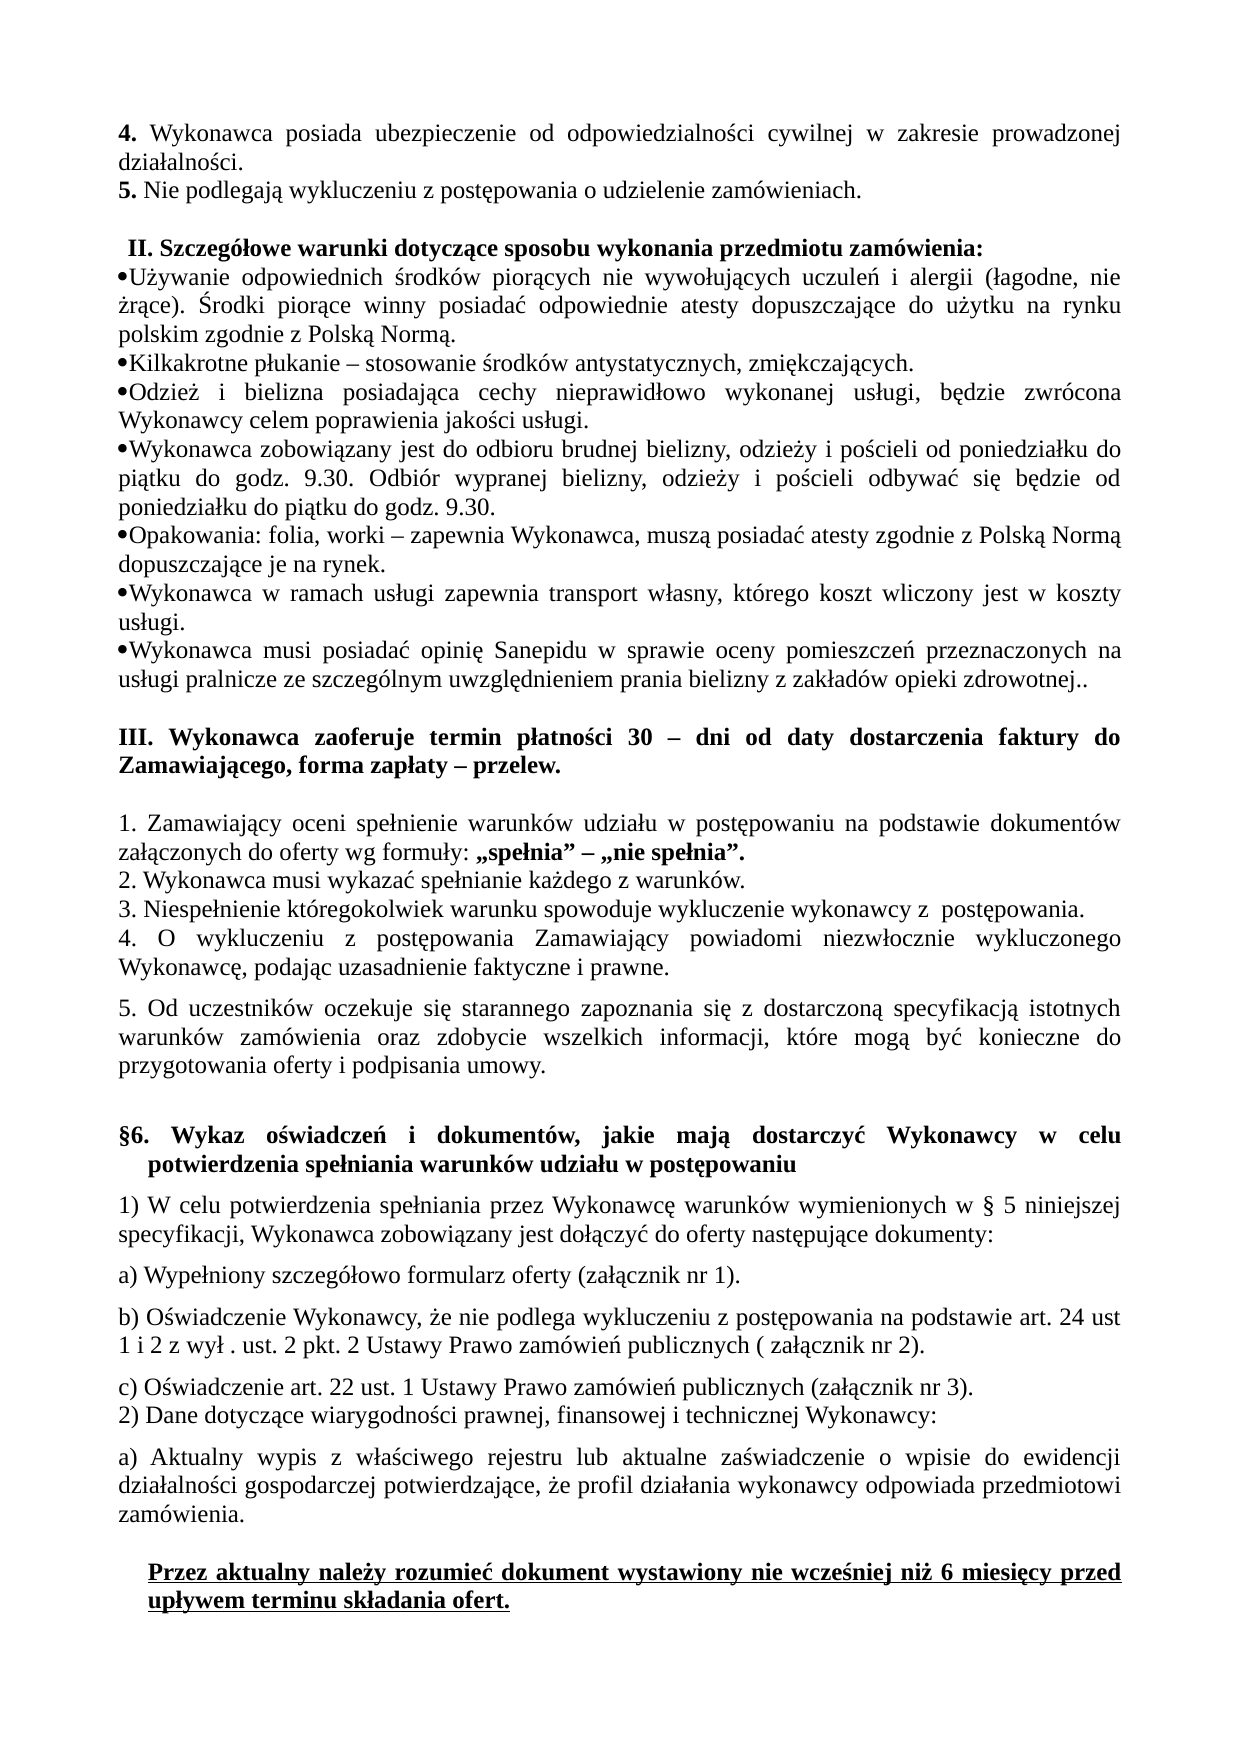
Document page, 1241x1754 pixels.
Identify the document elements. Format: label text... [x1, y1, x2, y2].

text upływem terminu składania ofert. [148, 1583, 1122, 1614]
text 5. Nie podlegają wykluczeniu z postępowania o udzielenie zamówieniach. [118, 176, 1122, 204]
list Wykonawca musi posiadać opinię Sanepidu w sprawie oceny pomieszczeń przeznaczonych na usługi pralnicze ze szczególnym uwzględnieniem prania bielizny z zakładów opieki zdrowotnej.. [118, 636, 1122, 693]
text 2. Wykonawca musi wykazać spełnianie każdego z warunków. [118, 866, 1122, 894]
text b) Oświadczenie Wykonawcy, że nie podlega wykluczeniu z postępowania na podstawie art. 24 ust 1 i 2 z wył . ust. 2 pkt. 2 Ustawy Prawo zamówień publicznych ( załącznik nr 2). [118, 1302, 1122, 1359]
text §6. Wykaz oświadczeń i dokumentów, jakie mają dostarczyć Wykonawcy w celu potwierdzenia spełniania warunków udziału w postępowaniu [118, 1121, 1122, 1178]
list Kilkakrotne płukanie – stosowanie środków antystatycznych, zmiękczających. [118, 348, 1122, 377]
text 4. O wykluczeniu z postępowania Zamawiający powiadomi niezwłocznie wykluczonego Wykonawcę, podając uzasadnienie faktyczne i prawne. [118, 923, 1122, 981]
text 1) W celu potwierdzenia spełniania przez Wykonawcę warunków wymienionych w § 5 niniejszej specyfikacji, Wykonawca zobowiązany jest dołączyć do oferty następujące dokumenty: [118, 1191, 1122, 1248]
text 3. Niespełnienie któregokolwiek warunku spowoduje wykluczenie wykonawcy z postępowania. [118, 894, 1122, 923]
list Odzież i bielizna posiadająca cechy nieprawidłowo wykonanej usługi, będzie zwrócona Wykonawcy celem poprawienia jakości usługi. [118, 377, 1122, 434]
text 2) Dane dotyczące wiarygodności prawnej, finansowej i technicznej Wykonawcy: [118, 1401, 1122, 1429]
text a) Wypełniony szczegółowo formularz oferty (załącznik nr 1). [118, 1261, 1122, 1289]
text 5. Od uczestników oczekuje się starannego zapoznania się z dostarczoną specyfikacją istotnych warunków zamówienia oraz zdobycie wszelkich informacji, które mogą być konieczne do przygotowania oferty i podpisania umowy. [118, 993, 1122, 1079]
text c) Oświadczenie art. 22 ust. 1 Ustawy Prawo zamówień publicznych (załącznik nr 3). [118, 1372, 1122, 1401]
text III. Wykonawca zaoferuje termin płatności 30 – dni od daty dostarczenia faktury do Zamawiającego, forma zapłaty – przelew. [118, 722, 1122, 779]
text 1. Zamawiający oceni spełnienie warunków udziału w postępowaniu na podstawie dokumentów załączonych do oferty wg formuły: „spełnia” – „nie spełnia”. [118, 808, 1122, 866]
list Wykonawca w ramach usługi zapewnia transport własny, którego koszt wliczony jest w koszty usługi. [118, 578, 1122, 636]
list Wykonawca zobowiązany jest do odbioru brudnej bielizny, odzieży i pościeli od poniedziałku do piątku do godz. 9.30. Odbiór wypranej bielizny, odzieży i pościeli odbywać się będzie od poniedziałku do piątku do godz. 9.30. [118, 434, 1122, 521]
list Opakowania: folia, worki – zapewnia Wykonawca, muszą posiadać atesty zgodnie z Polską Normą dopuszczające je na rynek. [118, 521, 1122, 578]
text 4. Wykonawca posiada ubezpieczenie od odpowiedzialności cywilnej w zakresie prowadzonej działalności. [118, 118, 1122, 176]
list Używanie odpowiednich środków piorących nie wywołujących uczuleń i alergii (łagodne, nie żrące). Środki piorące winny posiadać odpowiednie atesty dopuszczające do użytku na rynku polskim zgodnie z Polską Normą. [118, 262, 1122, 348]
text Przez aktualny należy rozumieć dokument wystawiony nie wcześniej niż 6 miesięcy przed [148, 1557, 1122, 1582]
text II. Szczegółowe warunki dotyczące sposobu wykonania przedmiotu zamówienia: [127, 233, 1122, 262]
text a) Aktualny wypis z właściwego rejestru lub aktualne zaświadczenie o wpisie do ewidencji działalności gospodarczej potwierdzające, że profil działania wykonawcy odpowiada przedmiotowi zamówienia. [118, 1442, 1122, 1528]
